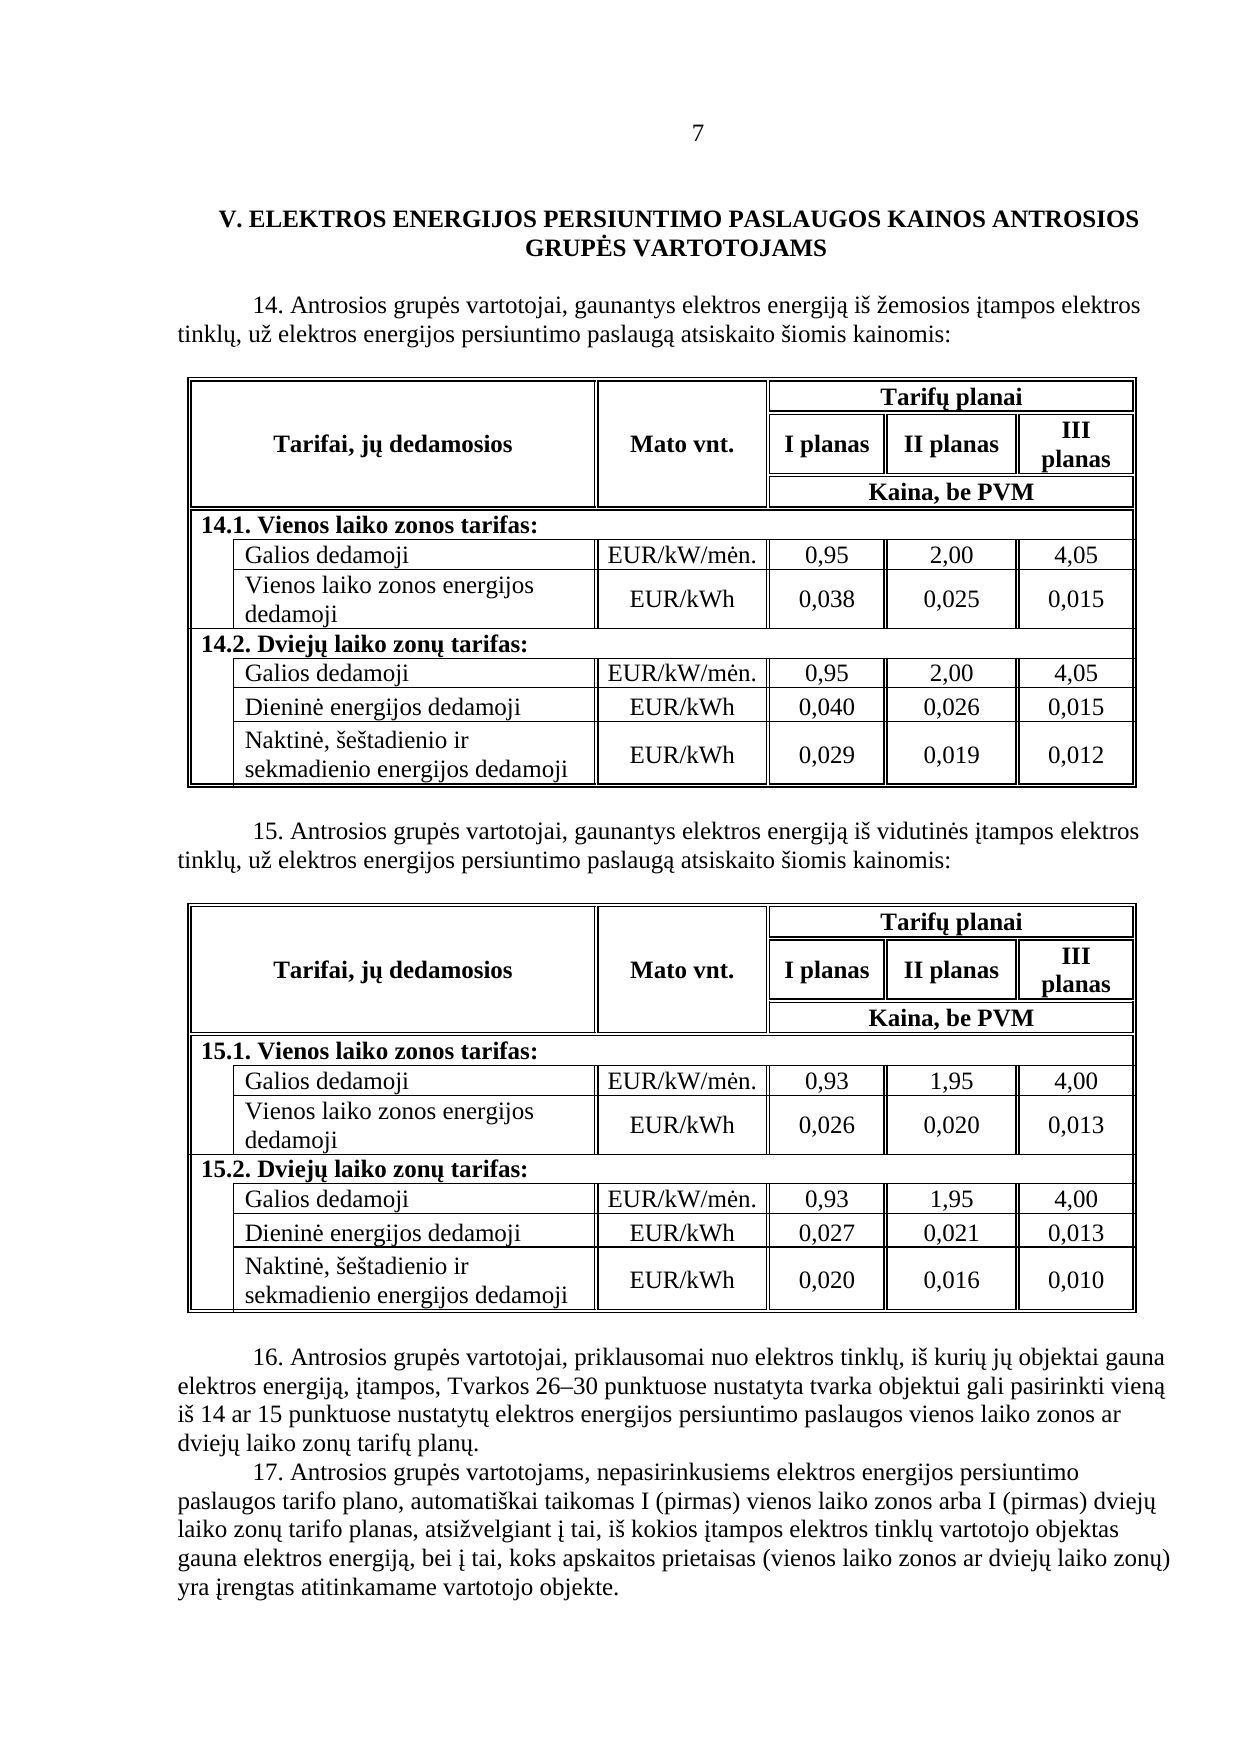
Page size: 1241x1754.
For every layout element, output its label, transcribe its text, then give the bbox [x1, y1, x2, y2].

table_cell 0,93 [770, 1066, 883, 1095]
table_cell 15.1. Vienos laiko zonos tarifas: [192, 1036, 1132, 1065]
text 14. Antrosios grupės vartotojai, gaunantys elektros energiją iš žemosios įtampos elektros tinklų, už elektros energijos persiuntimo paslaugą atsiskaito šiomis kainomis: [177, 291, 1181, 348]
table_cell EUR/kW/mėn. [599, 1184, 766, 1213]
table_cell Galios dedamoji [234, 540, 594, 569]
text 16. Antrosios grupės vartotojai, priklausomai nuo elektros tinklų, iš kurių jų objektai gauna elektros energiją, įtampos, Tvarkos 26–30 punktuose nustatyta tvarka objektui gali pasirinkti vieną iš 14 ar 15 punktuose nustatytų elektros energijos persiuntimo paslaugos vienos laiko zonos ar dviejų laiko zonų tarifų planų. [177, 1342, 1181, 1457]
table_cell 0,027 [770, 1214, 883, 1246]
table_header Tarifų planai [770, 382, 1132, 410]
table_cell Vienos laiko zonos energijos dedamoji [234, 1096, 594, 1153]
table_cell EUR/kWh [599, 570, 766, 628]
table_cell 14.1. Vienos laiko zonos tarifas: [192, 511, 1132, 539]
table_cell III planas [1020, 415, 1132, 472]
table_cell 1,95 [888, 1066, 1015, 1095]
table_cell EUR/kW/mėn. [599, 659, 766, 687]
table_cell 2,00 [888, 540, 1015, 569]
text 15. Antrosios grupės vartotojai, gaunantys elektros energiją iš vidutinės įtampos elektros tinklų, už elektros energijos persiuntimo paslaugą atsiskaito šiomis kainomis: [177, 816, 1181, 874]
table_cell 4,05 [1020, 540, 1132, 569]
table_cell EUR/kWh [599, 1248, 766, 1309]
table_cell Vienos laiko zonos energijos dedamoji [234, 570, 594, 628]
table_cell 0,026 [888, 688, 1015, 721]
table_cell 0,93 [770, 1184, 883, 1213]
table_cell 0,029 [770, 722, 883, 783]
table_cell EUR/kWh [599, 688, 766, 721]
table_cell EUR/kW/mėn. [599, 1066, 766, 1095]
text V. ELEKTROS ENERGIJOS PERSIUNTIMO PASLAUGOS KAINOS ANTROSIOS GRUPĖS VARTOTOJAMS [177, 204, 1181, 262]
table_cell III planas [1020, 941, 1132, 998]
table_cell 0,95 [770, 659, 883, 687]
table_cell 0,015 [1020, 570, 1132, 628]
table_cell EUR/kWh [599, 1214, 766, 1246]
table_cell 0,015 [1020, 688, 1132, 721]
table_cell 0,025 [888, 570, 1015, 628]
table_cell 0,020 [770, 1248, 883, 1309]
table_cell 14.2. Dviejų laiko zonų tarifas: [192, 629, 1132, 657]
table_cell 0,012 [1020, 722, 1132, 783]
table_cell EUR/kWh [599, 1096, 766, 1153]
table_cell Naktinė, šeštadienio ir sekmadienio energijos dedamoji [234, 722, 594, 783]
table_cell 0,021 [888, 1214, 1015, 1246]
table_cell 0,038 [770, 570, 883, 628]
table_cell Galios dedamoji [234, 1184, 594, 1213]
table_cell 0,010 [1020, 1248, 1132, 1309]
table_cell 0,013 [1020, 1096, 1132, 1153]
table_cell 0,020 [888, 1096, 1015, 1153]
table_cell Galios dedamoji [234, 659, 594, 687]
table_cell EUR/kWh [599, 722, 766, 783]
table_header Mato vnt. [599, 382, 766, 506]
table_cell Kaina, be PVM [770, 477, 1132, 506]
table_cell 0,019 [888, 722, 1015, 783]
table_cell [192, 1065, 233, 1153]
table_cell 0,013 [1020, 1214, 1132, 1246]
table_cell EUR/kW/mėn. [599, 540, 766, 569]
table_cell [192, 539, 233, 628]
table_header Tarifų planai [770, 907, 1132, 936]
table_cell 0,95 [770, 540, 883, 569]
table_cell II planas [888, 941, 1015, 998]
table_cell 0,026 [770, 1096, 883, 1153]
table_cell Dieninė energijos dedamoji [234, 1214, 594, 1246]
table_cell Kaina, be PVM [770, 1003, 1132, 1032]
table_cell 1,95 [888, 1184, 1015, 1213]
table_cell 2,00 [888, 659, 1015, 687]
table_cell Galios dedamoji [234, 1066, 594, 1095]
table_cell 15.2. Dviejų laiko zonų tarifas: [192, 1155, 1132, 1183]
table_cell 0,016 [888, 1248, 1015, 1309]
table_cell 4,05 [1020, 659, 1132, 687]
table_header Tarifai, jų dedamosios [192, 907, 594, 1032]
table_cell Dieninė energijos dedamoji [234, 688, 594, 721]
table_cell [192, 658, 233, 783]
text 17. Antrosios grupės vartotojams, nepasirinkusiems elektros energijos persiuntimo paslaugos tarifo plano, automatiškai taikomas I (pirmas) vienos laiko zonos arba I (pirmas) dviejų laiko zonų tarifo planas, atsižvelgiant į tai, iš kokios įtampos elektros tinklų vartotojo objektas gauna elektros energiją, bei į tai, koks apskaitos prietaisas (vienos laiko zonos ar dviejų laiko zonų) yra įrengtas atitinkamame vartotojo objekte. [177, 1457, 1181, 1601]
table_cell I planas [770, 941, 883, 998]
table_cell 4,00 [1020, 1066, 1132, 1095]
table_cell [192, 1183, 233, 1309]
table_cell I planas [770, 415, 883, 472]
table_header Mato vnt. [599, 907, 766, 1032]
table_cell Naktinė, šeštadienio ir sekmadienio energijos dedamoji [234, 1248, 594, 1309]
table_header Tarifai, jų dedamosios [192, 382, 594, 506]
table_cell II planas [888, 415, 1015, 472]
table_cell 4,00 [1020, 1184, 1132, 1213]
table_cell 0,040 [770, 688, 883, 721]
